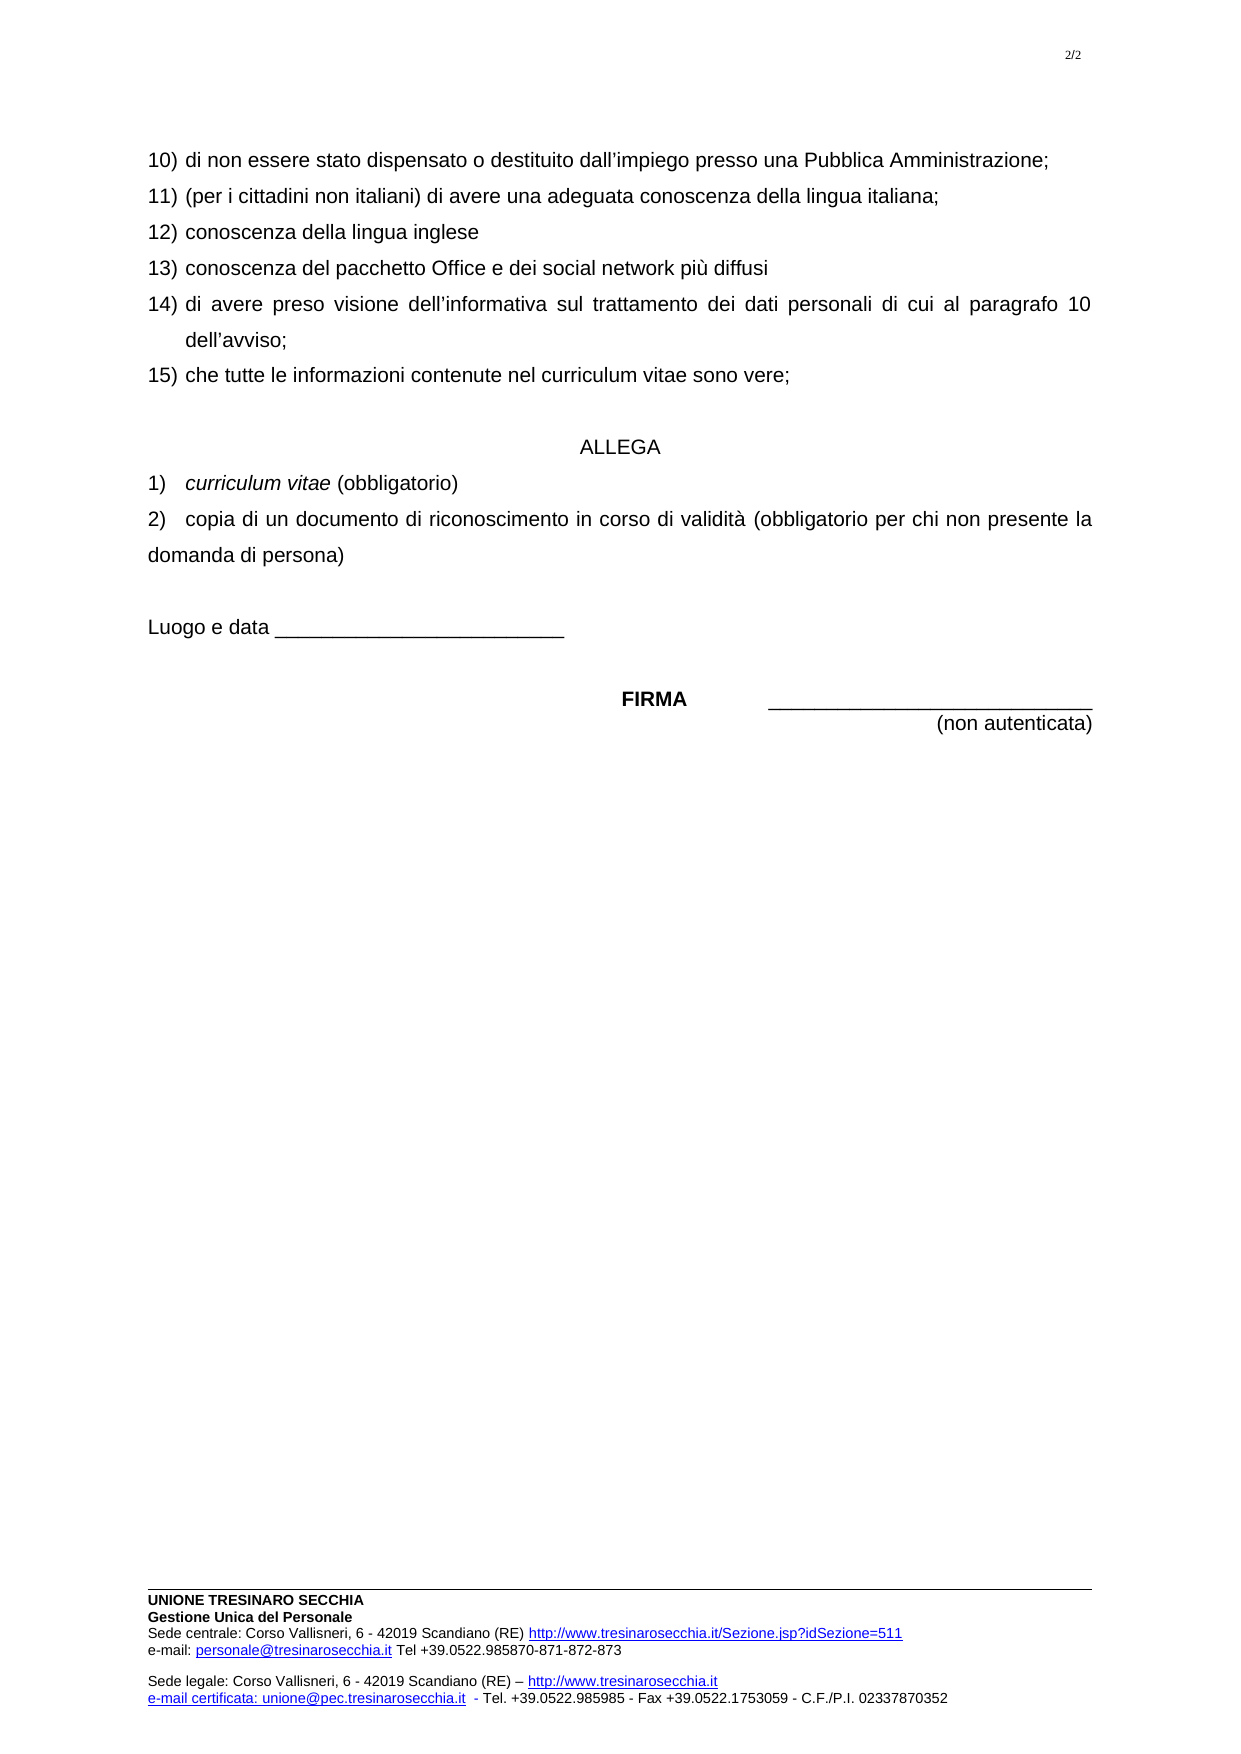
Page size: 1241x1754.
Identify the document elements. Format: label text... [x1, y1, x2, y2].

text ALLEGA [148, 435, 1092, 459]
list conoscenza del pacchetto Office e dei social network più diffusi [148, 256, 1092, 279]
list conoscenza della lingua inglese [148, 219, 1092, 243]
list curriculum vitae (obbligatorio) [148, 471, 1092, 495]
list (per i cittadini non italiani) di avere una adeguata conoscenza della lingua italiana; [148, 184, 1092, 208]
list copia di un documento di riconoscimento in corso di validità (obbligatorio per chi non presente la domanda di persona) [148, 507, 1092, 567]
list di non essere stato dispensato o destituito dall’impiego presso una Pubblica Amministrazione; [148, 148, 1092, 172]
list che tutte le informazioni contenute nel curriculum vitae sono vere; [148, 363, 1092, 387]
text Luogo e data _________________________ [148, 615, 1092, 639]
list di avere preso visione dell’informativa sul trattamento dei dati personali di cui al paragrafo 10 dell’avviso; [148, 291, 1092, 351]
text (non autenticata) [148, 711, 1092, 735]
text FIRMA ____________________________ [148, 687, 1092, 711]
